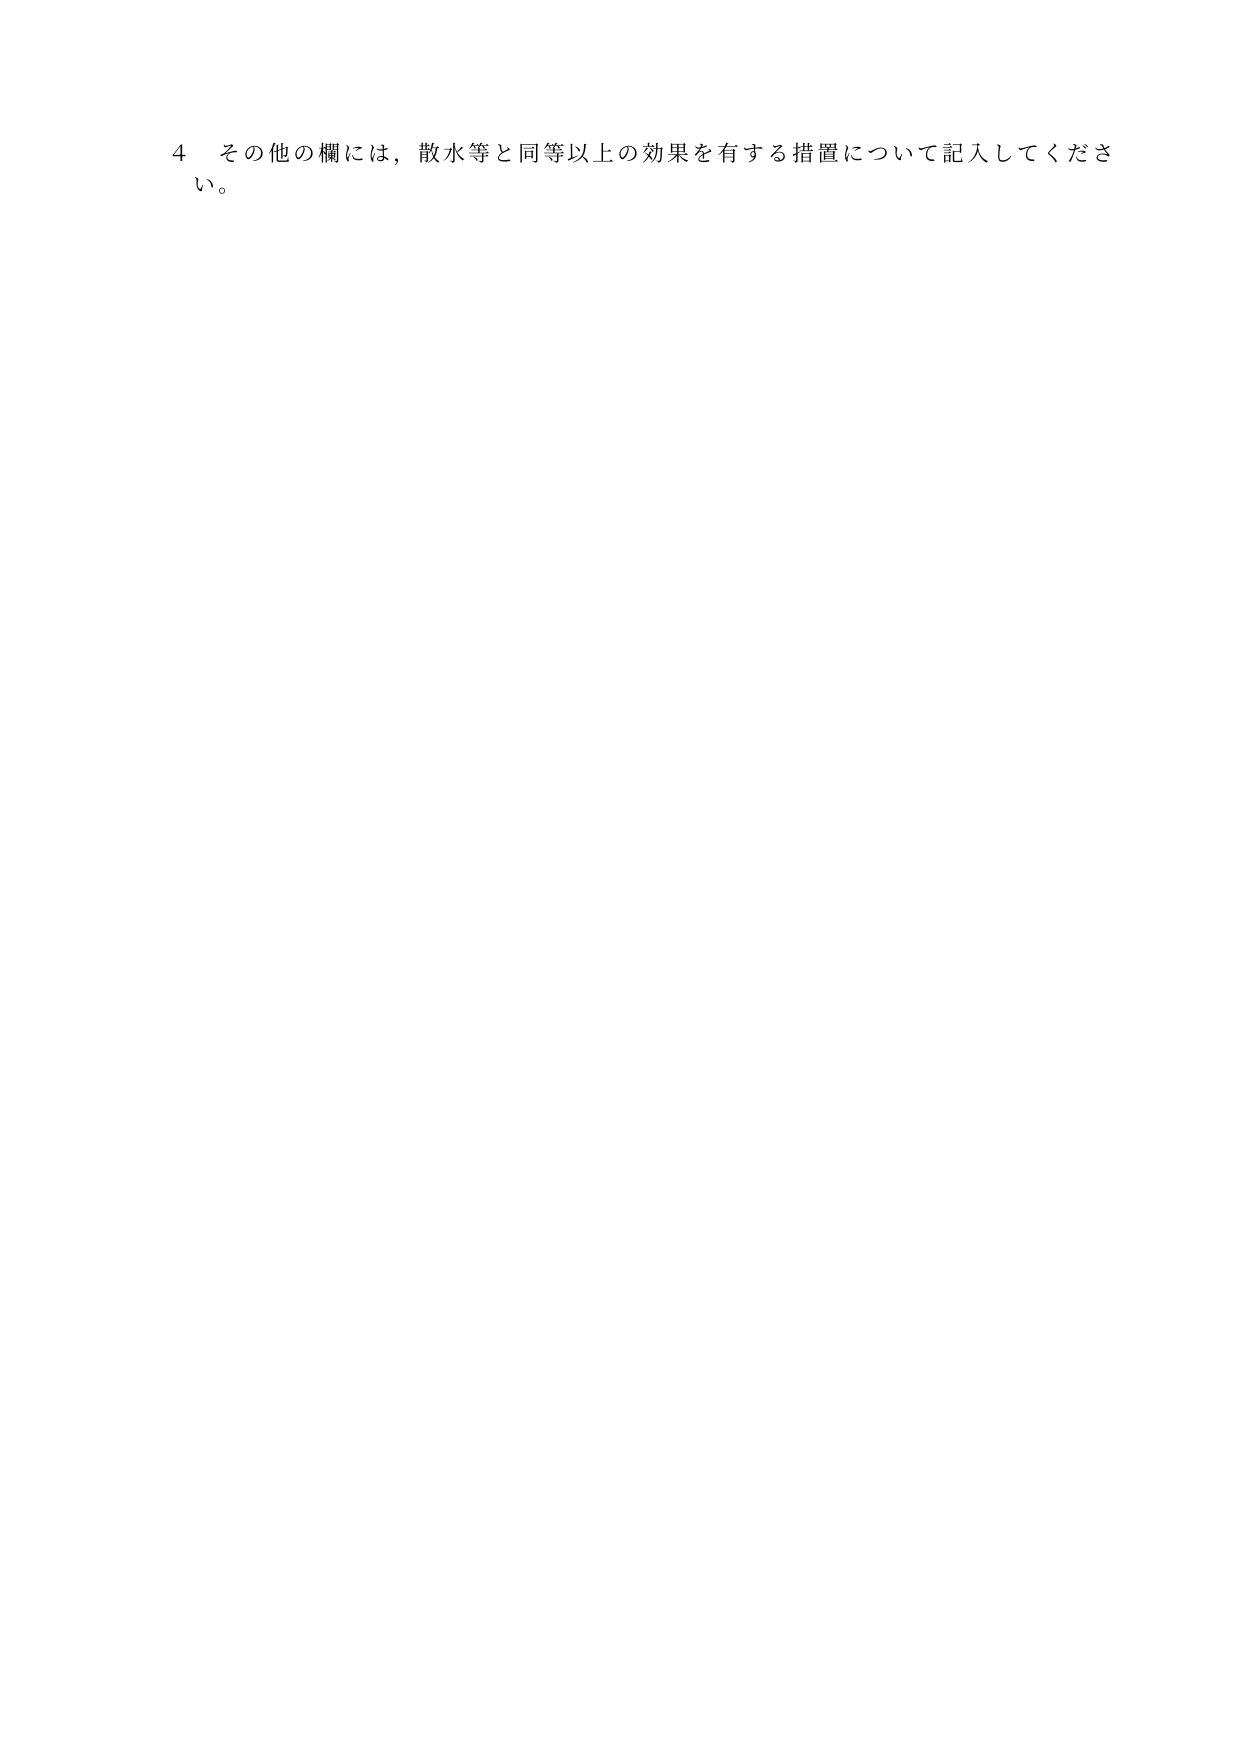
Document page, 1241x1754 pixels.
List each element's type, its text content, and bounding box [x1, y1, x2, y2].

text い。 [118, 167, 1122, 199]
text ４ その他の欄には，散水等と同等以上の効果を有する措置について記入してくださ [118, 136, 1122, 167]
